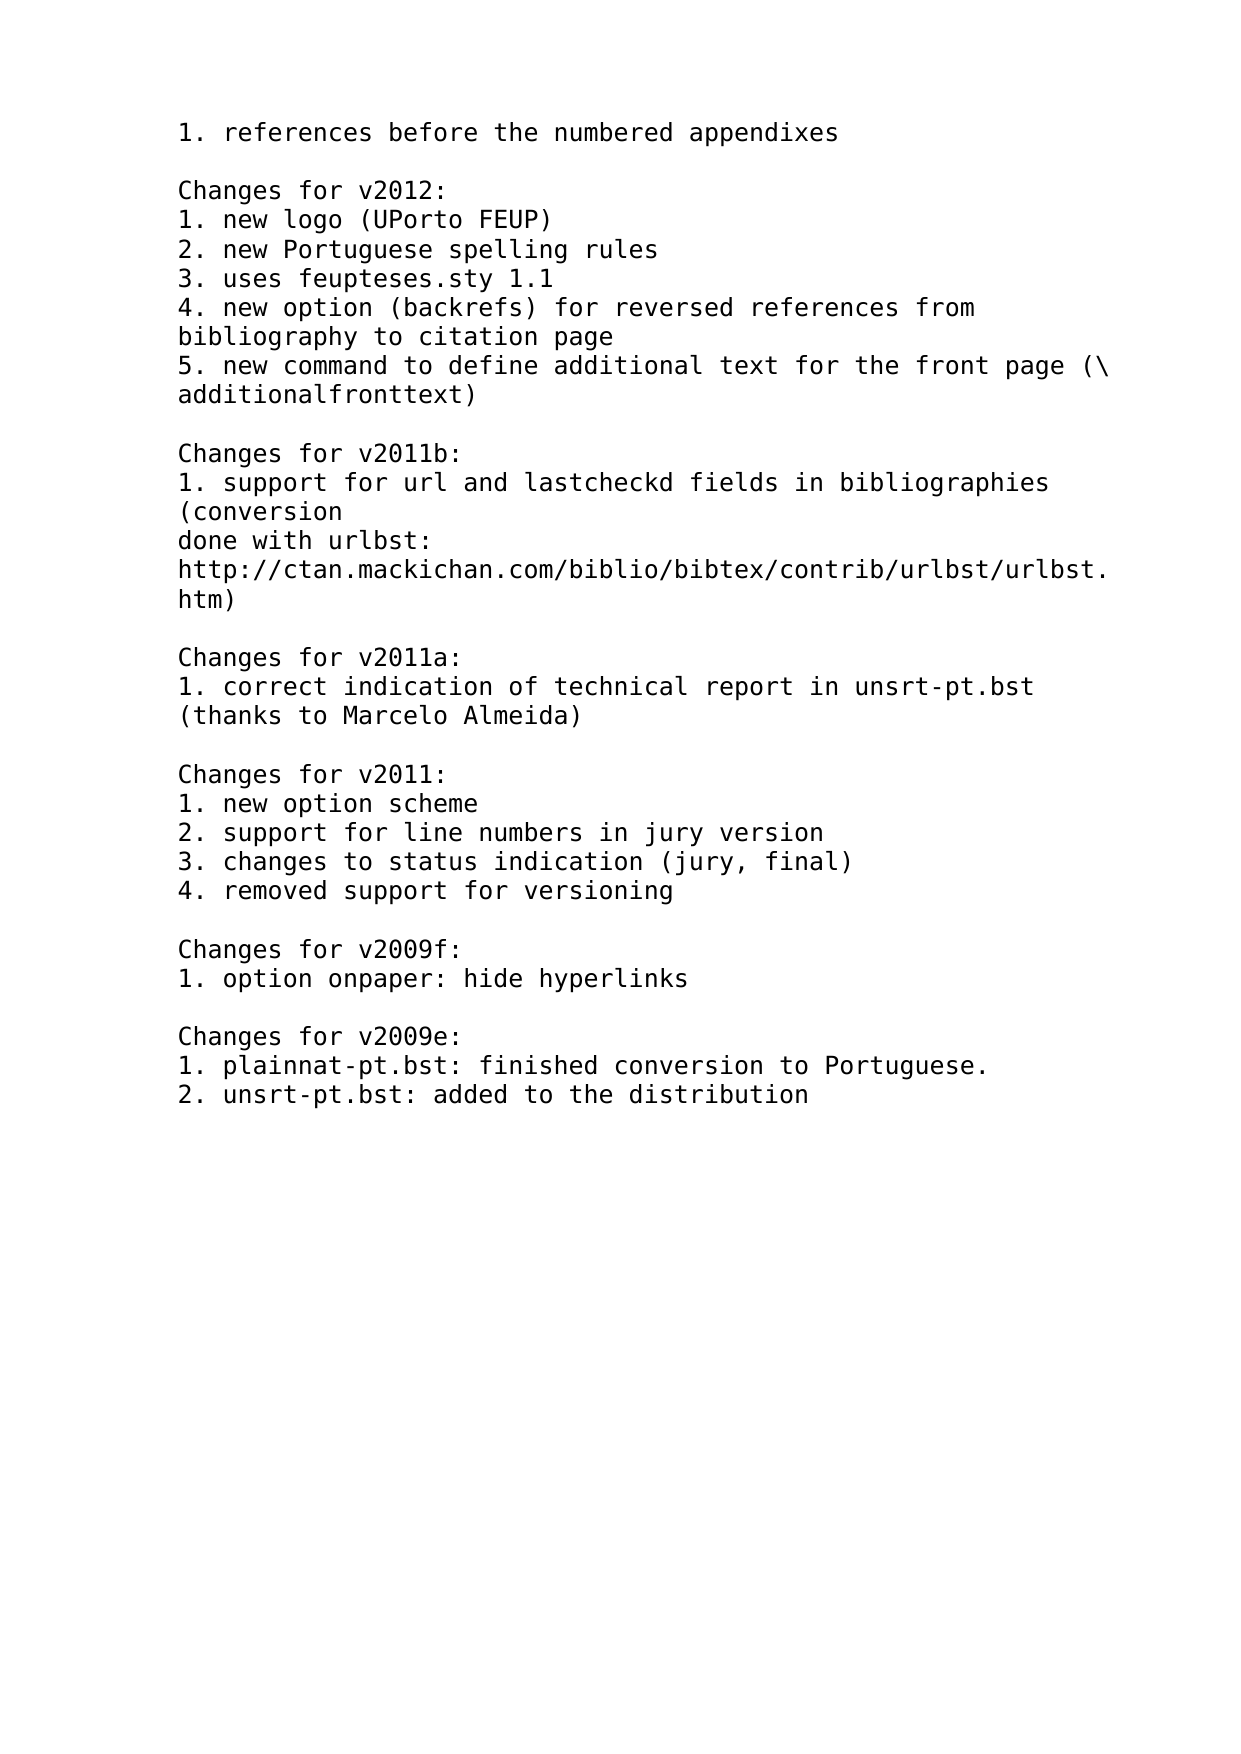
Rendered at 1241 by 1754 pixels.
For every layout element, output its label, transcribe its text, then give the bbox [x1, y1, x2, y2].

text 1. references before the numbered appendixes Changes for v2012: 1. new logo (UPorto FEUP) 2. new Portuguese spelling rules 3. uses feupteses.sty 1.1 4. new option (backrefs) for reversed references from bibliography to citation page 5. new command to define additional text for the front page (\additionalfronttext) Changes for v2011b: 1. support for url and lastcheckd fields in bibliographies (conversion done with urlbst: http://ctan.mackichan.com/biblio/bibtex/contrib/urlbst/urlbst.htm) Changes for v2011a: 1. correct indication of technical report in unsrt-pt.bst (thanks to Marcelo Almeida) Changes for v2011: 1. new option scheme 2. support for line numbers in jury version 3. changes to status indication (jury, final) 4. removed support for versioning Changes for v2009f: 1. option onpaper: hide hyperlinks Changes for v2009e: 1. plainnat-pt.bst: finished conversion to Portuguese. 2. unsrt-pt.bst: added to the distribution [177, 118, 1122, 1110]
